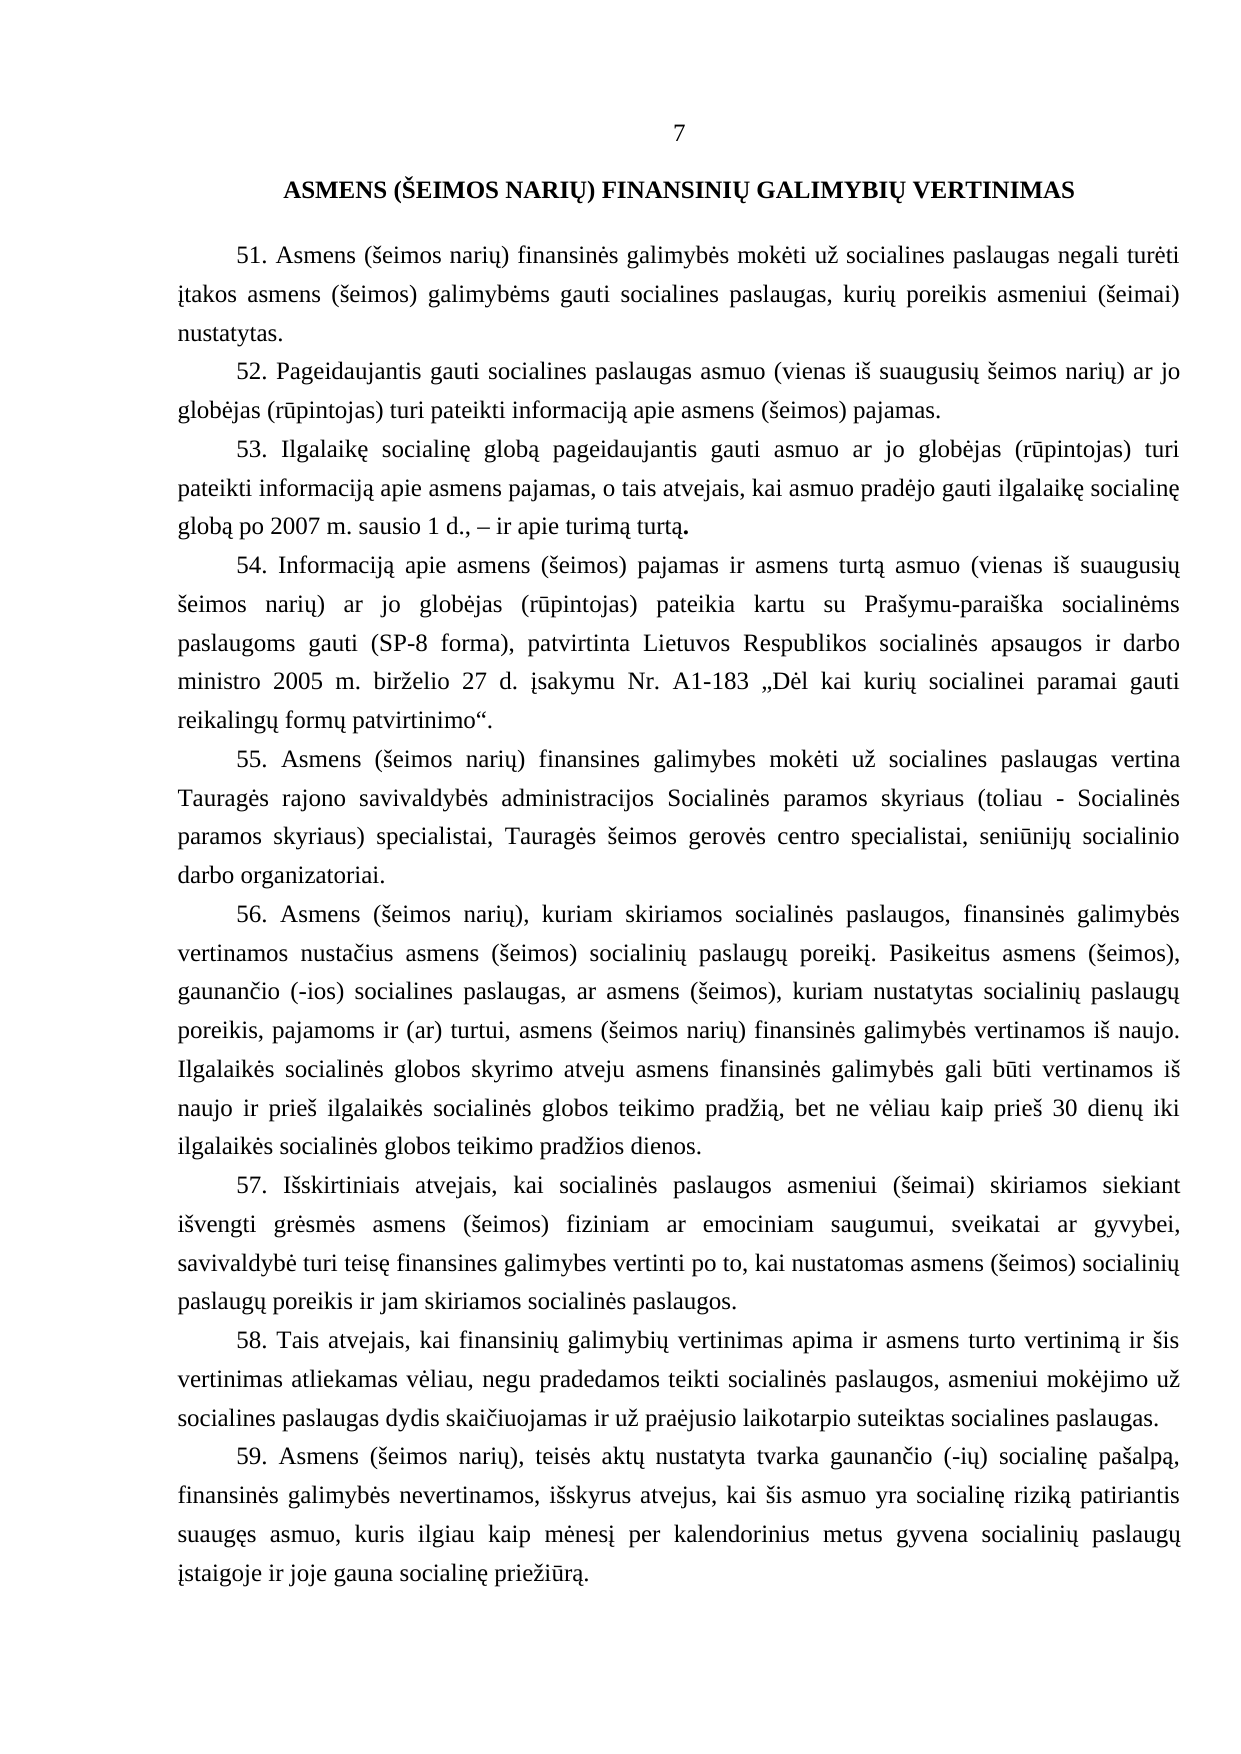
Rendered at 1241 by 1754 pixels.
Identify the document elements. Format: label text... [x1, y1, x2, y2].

text 59. Asmens (šeimos narių), teisės aktų nustatyta tvarka gaunančio (-ių) socialinę pašalpą, finansinės galimybės nevertinamos, išskyrus atvejus, kai šis asmuo yra socialinę riziką patiriantis suaugęs asmuo, kuris ilgiau kaip mėnesį per kalendorinius metus gyvena socialinių paslaugų įstaigoje ir joje gauna socialinę priežiūrą. [177, 1441, 1181, 1586]
text 58. Tais atvejais, kai finansinių galimybių vertinimas apima ir asmens turto vertinimą ir šis vertinimas atliekamas vėliau, negu pradedamos teikti socialinės paslaugos, asmeniui mokėjimo už socialines paslaugas dydis skaičiuojamas ir už praėjusio laikotarpio suteiktas socialines paslaugas. [177, 1325, 1181, 1431]
text 54. Informaciją apie asmens (šeimos) pajamas ir asmens turtą asmuo (vienas iš suaugusių šeimos narių) ar jo globėjas (rūpintojas) pateikia kartu su Prašymu-paraiška socialinėms paslaugoms gauti (SP-8 forma), patvirtinta Lietuvos Respublikos socialinės apsaugos ir darbo ministro 2005 m. birželio 27 d. įsakymu Nr. A1-183 „Dėl kai kurių socialinei paramai gauti reikalingų formų patvirtinimo“. [177, 550, 1181, 734]
text 57. Išskirtiniais atvejais, kai socialinės paslaugos asmeniui (šeimai) skiriamos siekiant išvengti grėsmės asmens (šeimos) fiziniam ar emociniam saugumui, sveikatai ar gyvybei, savivaldybė turi teisę finansines galimybes vertinti po to, kai nustatomas asmens (šeimos) socialinių paslaugų poreikis ir jam skiriamos socialinės paslaugos. [177, 1170, 1181, 1315]
text 56. Asmens (šeimos narių), kuriam skiriamos socialinės paslaugos, finansinės galimybės vertinamos nustačius asmens (šeimos) socialinių paslaugų poreikį. Pasikeitus asmens (šeimos), gaunančio (-ios) socialines paslaugas, ar asmens (šeimos), kuriam nustatytas socialinių paslaugų poreikis, pajamoms ir (ar) turtui, asmens (šeimos narių) finansinės galimybės vertinamos iš naujo. Ilgalaikės socialinės globos skyrimo atveju asmens finansinės galimybės gali būti vertinamos iš naujo ir prieš ilgalaikės socialinės globos teikimo pradžią, bet ne vėliau kaip prieš 30 dienų iki ilgalaikės socialinės globos teikimo pradžios dienos. [177, 899, 1181, 1160]
text 52. Pageidaujantis gauti socialines paslaugas asmuo (vienas iš suaugusių šeimos narių) ar jo globėjas (rūpintojas) turi pateikti informaciją apie asmens (šeimos) pajamas. [177, 356, 1181, 424]
text 51. Asmens (šeimos narių) finansinės galimybės mokėti už socialines paslaugas negali turėti įtakos asmens (šeimos) galimybėms gauti socialines paslaugas, kurių poreikis asmeniui (šeimai) nustatytas. [177, 240, 1181, 346]
text 55. Asmens (šeimos narių) finansines galimybes mokėti už socialines paslaugas vertina Tauragės rajono savivaldybės administracijos Socialinės paramos skyriaus (toliau - Socialinės paramos skyriaus) specialistai, Tauragės šeimos gerovės centro specialistai, seniūnijų socialinio darbo organizatoriai. [177, 744, 1181, 889]
text ASMENS (ŠEIMOS NARIŲ) FINANSINIŲ GALIMYBIŲ VERTINIMAS [177, 176, 1181, 204]
text 53. Ilgalaikę socialinę globą pageidaujantis gauti asmuo ar jo globėjas (rūpintojas) turi pateikti informaciją apie asmens pajamas, o tais atvejais, kai asmuo pradėjo gauti ilgalaikę socialinę globą po 2007 m. sausio 1 d., – ir apie turimą turtą. [177, 434, 1181, 540]
